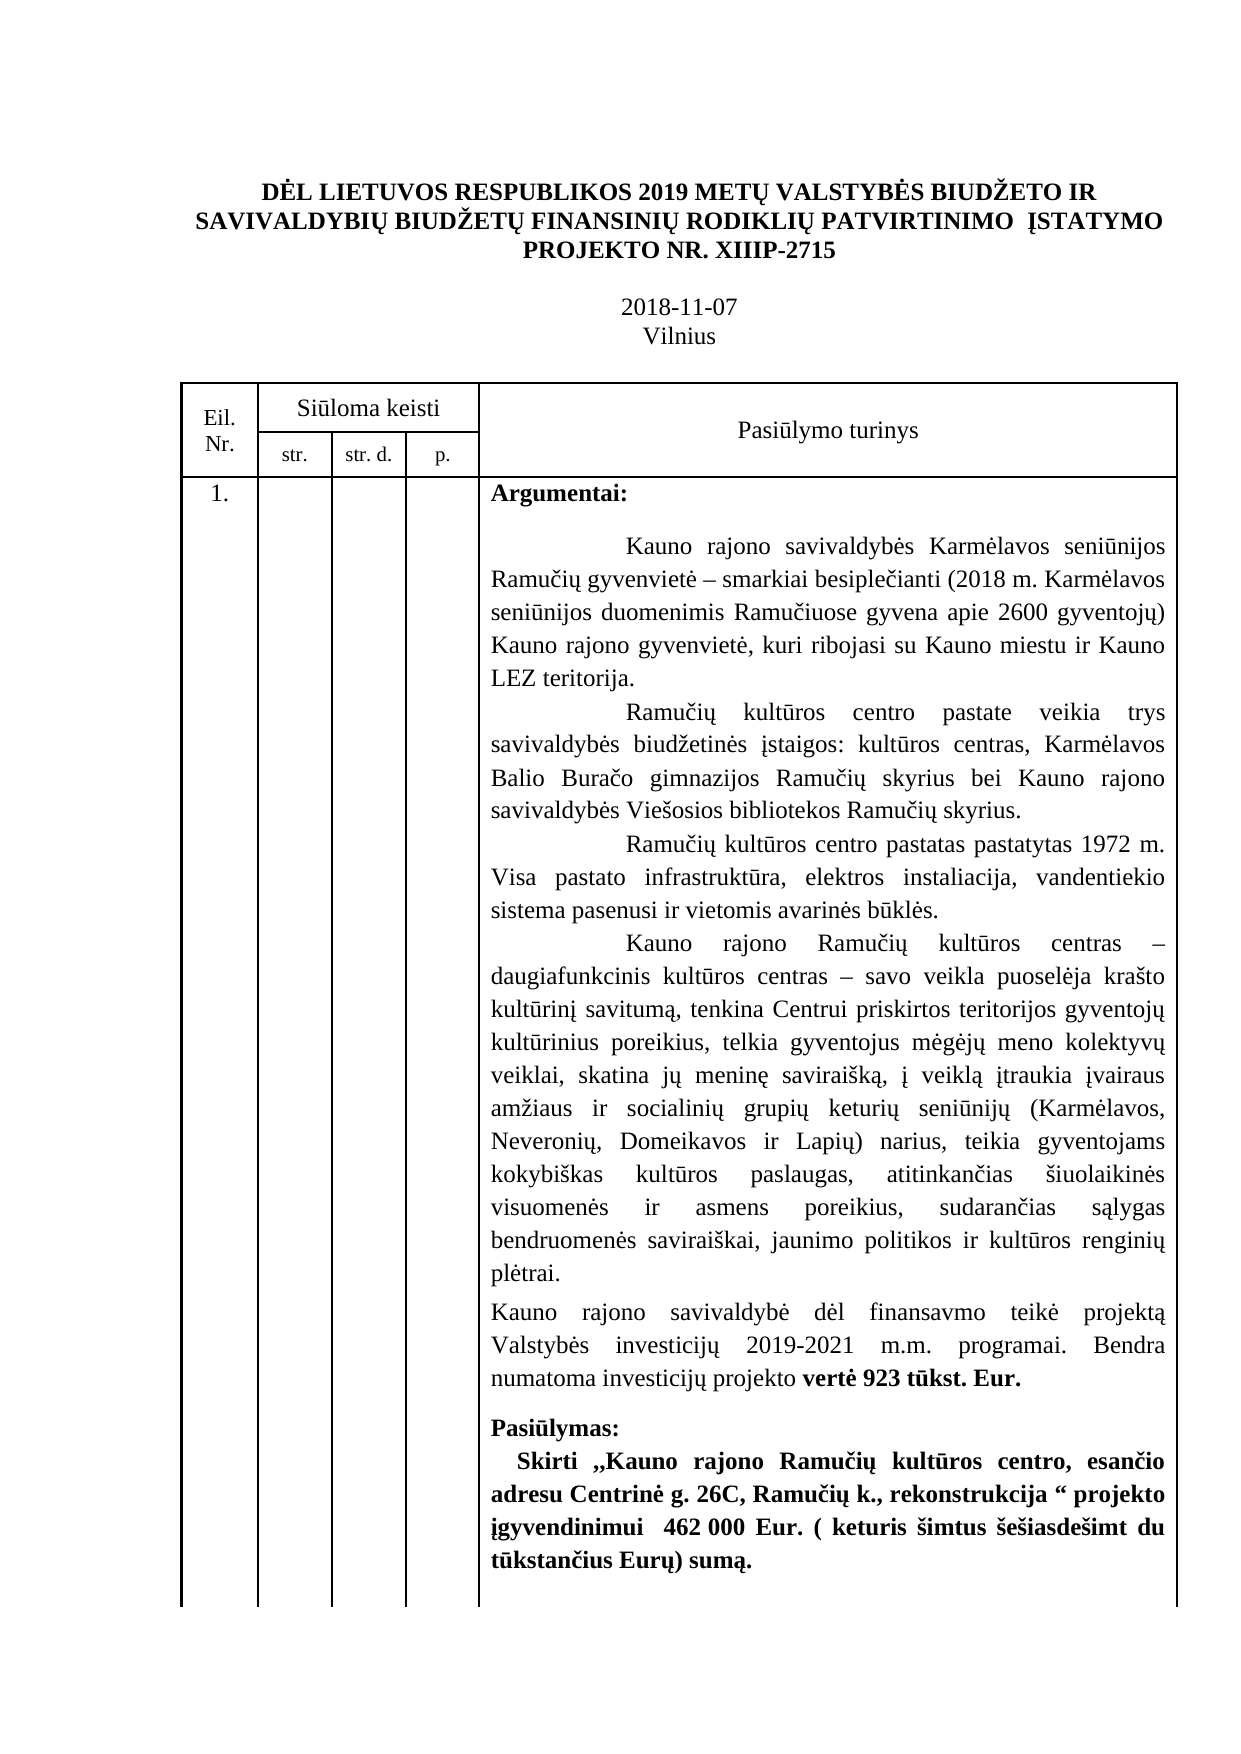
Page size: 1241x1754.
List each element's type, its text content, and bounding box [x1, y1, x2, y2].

table_header Siūloma keisti [259, 384, 478, 431]
text DĖL LIETUVOS RESPUBLIKOS 2019 METŲ VALSTYBĖS BIUDŽETO IR SAVIVALDYBIŲ BIUDŽETŲ FINANSINIŲ RODIKLIŲ PATVIRTINIMO ĮSTATYMO PROJEKTO NR. XIIIP-2715 [177, 177, 1181, 263]
table_cell str. d. [333, 433, 405, 476]
table_cell [259, 478, 331, 1607]
table_cell 1. [183, 478, 257, 1607]
table_cell [333, 478, 405, 1607]
table_header Pasiūlymo turinys [480, 384, 1176, 476]
table_header Eil. Nr. [183, 384, 257, 476]
table_cell p. [407, 433, 478, 476]
table_cell Argumentai: Kauno rajono savivaldybės Karmėlavos seniūnijos Ramučių gyvenvietė – smarkiai besiplečianti (2018 m. Karmėlavos seniūnijos duomenimis Ramučiuose gyvena apie 2600 gyventojų) Kauno rajono gyvenvietė, kuri ribojasi su Kauno miestu ir Kauno LEZ teritorija. Ramučių kultūros centro pastate veikia trys savivaldybės biudžetinės įstaigos: kultūros centras, Karmėlavos Balio Buračo gimnazijos Ramučių skyrius bei Kauno rajono savivaldybės Viešosios bibliotekos Ramučių skyrius. Ramučių kultūros centro pastatas pastatytas 1972 m. Visa pastato infrastruktūra, elektros instaliacija, vandentiekio sistema pasenusi ir vietomis avarinės būklės. Kauno rajono Ramučių kultūros centras – daugiafunkcinis kultūros centras – savo veikla puoselėja krašto kultūrinį savitumą, tenkina Centrui priskirtos teritorijos gyventojų kultūrinius poreikius, telkia gyventojus mėgėjų meno kolektyvų veiklai, skatina jų meninę saviraišką, į veiklą įtraukia įvairaus amžiaus ir socialinių grupių keturių seniūnijų (Karmėlavos, Neveronių, Domeikavos ir Lapių) narius, teikia gyventojams kokybiškas kultūros paslaugas, atitinkančias šiuolaikinės visuomenės ir asmens poreikius, sudarančias sąlygas bendruomenės saviraiškai, jaunimo politikos ir kultūros renginių plėtrai. Kauno rajono savivaldybė dėl finansavmo teikė projektą Valstybės investicijų 2019-2021 m.m. programai. Bendra numatoma investicijų projekto vertė 923 tūkst. Eur. Pasiūlymas: Skirti ,,Kauno rajono Ramučių kultūros centro, esančio adresu Centrinė g. 26C, Ramučių k., rekonstrukcija “ projekto įgyvendinimui 462 000 Eur. ( keturis šimtus šešiasdešimt du tūkstančius Eurų) sumą. [480, 478, 1176, 1607]
text Vilnius [177, 321, 1181, 350]
table_cell [407, 478, 478, 1607]
text 2018-11-07 [177, 292, 1181, 321]
table_cell str. [259, 433, 331, 476]
